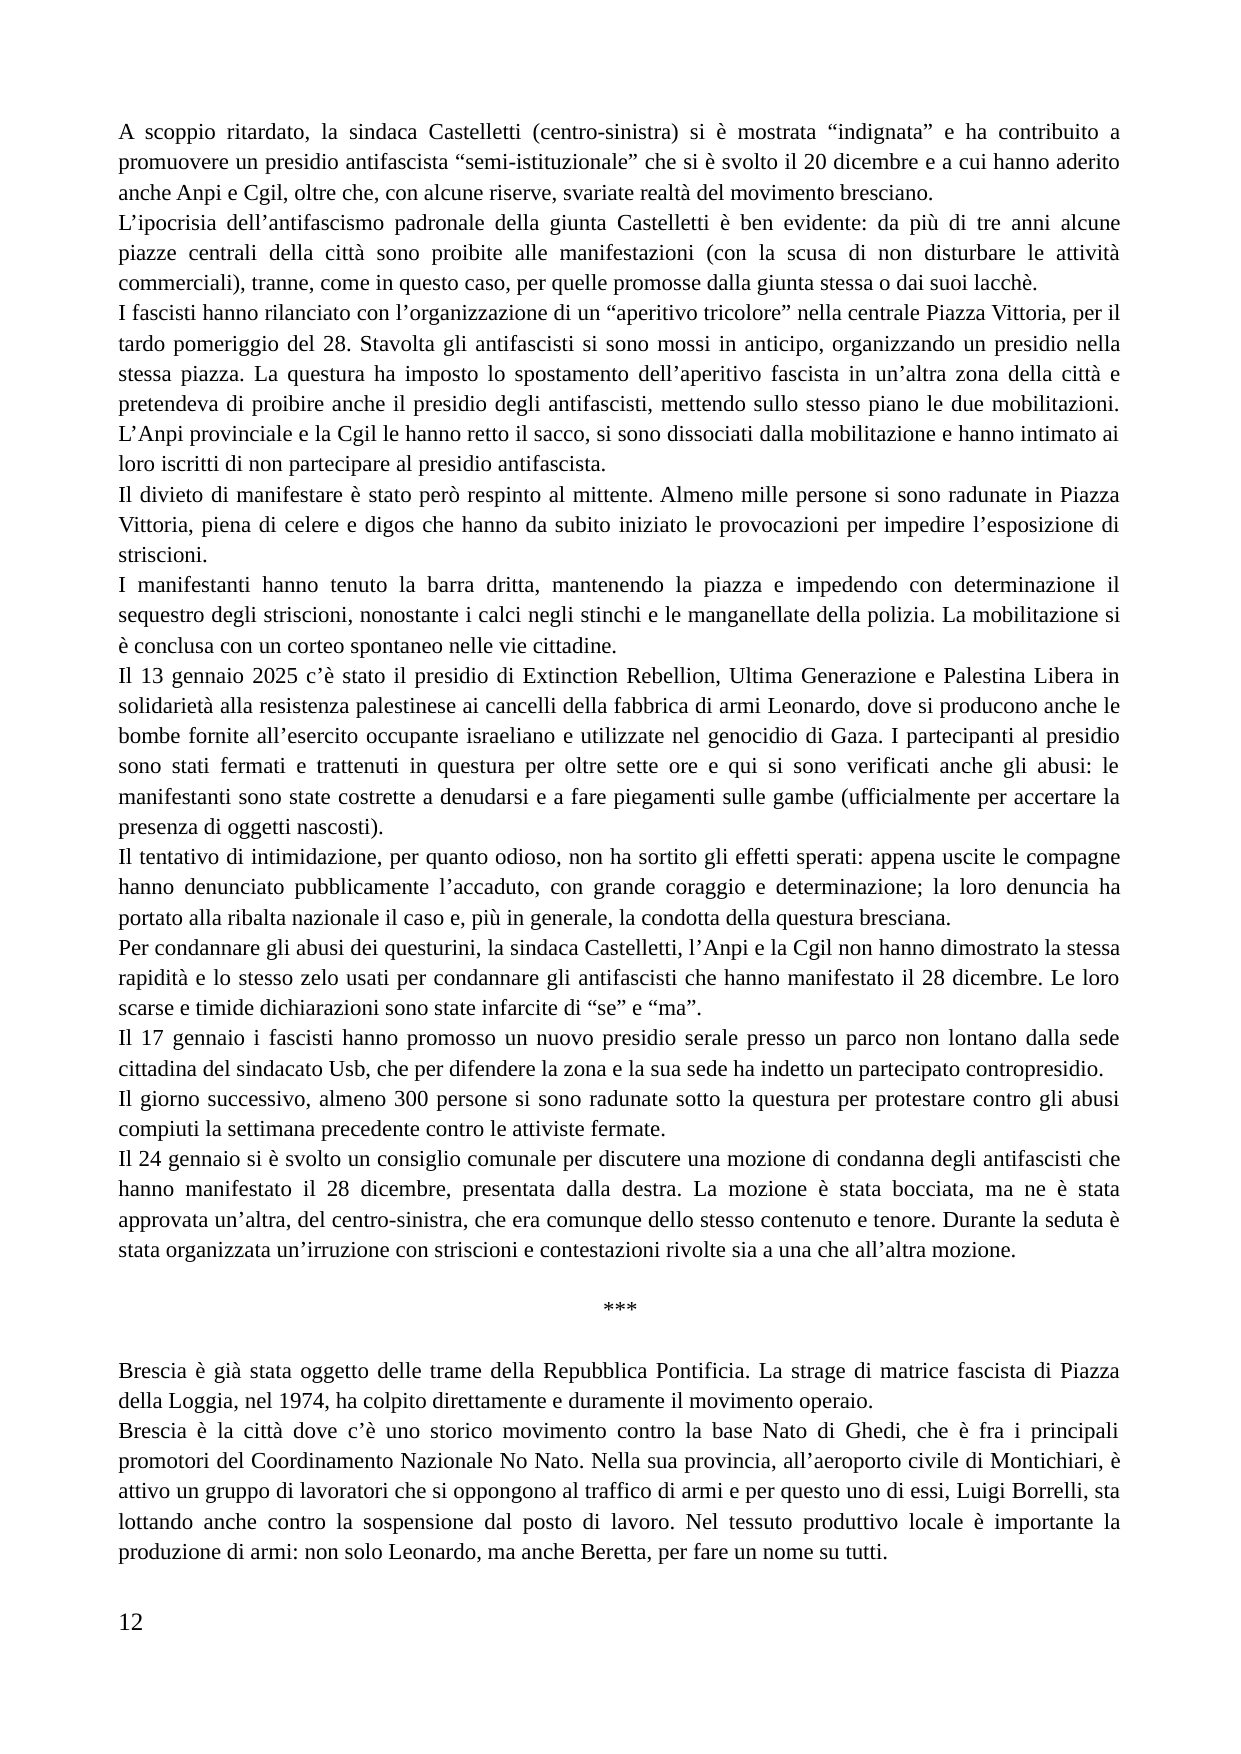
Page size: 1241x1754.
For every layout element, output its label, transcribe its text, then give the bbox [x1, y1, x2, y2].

text I fascisti hanno rilanciato con l’organizzazione di un “aperitivo tricolore” nella centrale Piazza Vittoria, per il tardo pomeriggio del 28. Stavolta gli antifascisti si sono mossi in anticipo, organizzando un presidio nella stessa piazza. La questura ha imposto lo spostamento dell’aperitivo fascista in un’altra zona della città e pretendeva di proibire anche il presidio degli antifascisti, mettendo sullo stesso piano le due mobilitazioni. L’Anpi provinciale e la Cgil le hanno retto il sacco, si sono dissociati dalla mobilitazione e hanno intimato ai loro iscritti di non partecipare al presidio antifascista. [118, 299, 1122, 477]
text Il tentativo di intimidazione, per quanto odioso, non ha sortito gli effetti sperati: appena uscite le compagne hanno denunciato pubblicamente l’accaduto, con grande coraggio e determinazione; la loro denuncia ha portato alla ribalta nazionale il caso e, più in generale, la condotta della questura bresciana. [118, 843, 1122, 930]
text Il divieto di manifestare è stato però respinto al mittente. Almeno mille persone si sono radunate in Piazza Vittoria, piena di celere e digos che hanno da subito iniziato le provocazioni per impedire l’esposizione di striscioni. [118, 481, 1122, 567]
text Brescia è la città dove c’è uno storico movimento contro la base Nato di Ghedi, che è fra i principali promotori del Coordinamento Nazionale No Nato. Nella sua provincia, all’aeroporto civile di Montichiari, è attivo un gruppo di lavoratori che si oppongono al traffico di armi e per questo uno di essi, Luigi Borrelli, sta lottando anche contro la sospensione dal posto di lavoro. Nel tessuto produttivo locale è importante la produzione di armi: non solo Leonardo, ma anche Beretta, per fare un nome su tutti. [118, 1417, 1122, 1564]
text *** [118, 1296, 1122, 1323]
text I manifestanti hanno tenuto la barra dritta, mantenendo la piazza e impedendo con determinazione il sequestro degli striscioni, nonostante i calci negli stinchi e le manganellate della polizia. La mobilitazione si è conclusa con un corteo spontaneo nelle vie cittadine. [118, 571, 1122, 658]
text Brescia è già stata oggetto delle trame della Repubblica Pontificia. La strage di matrice fascista di Piazza della Loggia, nel 1974, ha colpito direttamente e duramente il movimento operaio. [118, 1357, 1122, 1413]
text Il 24 gennaio si è svolto un consiglio comunale per discutere una mozione di condanna degli antifascisti che hanno manifestato il 28 dicembre, presentata dalla destra. La mozione è stata bocciata, ma ne è stata approvata un’altra, del centro-sinistra, che era comunque dello stesso contenuto e tenore. Durante la seduta è stata organizzata un’irruzione con striscioni e contestazioni rivolte sia a una che all’altra mozione. [118, 1145, 1122, 1262]
text Il 13 gennaio 2025 c’è stato il presidio di Extinction Rebellion, Ultima Generazione e Palestina Libera in solidarietà alla resistenza palestinese ai cancelli della fabbrica di armi Leonardo, dove si producono anche le bombe fornite all’esercito occupante israeliano e utilizzate nel genocidio di Gaza. I partecipanti al presidio sono stati fermati e trattenuti in questura per oltre sette ore e qui si sono verificati anche gli abusi: le manifestanti sono state costrette a denudarsi e a fare piegamenti sulle gambe (ufficialmente per accertare la presenza di oggetti nascosti). [118, 662, 1122, 839]
text Il 17 gennaio i fascisti hanno promosso un nuovo presidio serale presso un parco non lontano dalla sede cittadina del sindacato Usb, che per difendere la zona e la sua sede ha indetto un partecipato contropresidio. [118, 1024, 1122, 1081]
text A scoppio ritardato, la sindaca Castelletti (centro-sinistra) si è mostrata “indignata” e ha contribuito a promuovere un presidio antifascista “semi-istituzionale” che si è svolto il 20 dicembre e a cui hanno aderito anche Anpi e Cgil, oltre che, con alcune riserve, svariate realtà del movimento bresciano. [118, 118, 1122, 205]
text L’ipocrisia dell’antifascismo padronale della giunta Castelletti è ben evidente: da più di tre anni alcune piazze centrali della città sono proibite alle manifestazioni (con la scusa di non disturbare le attività commerciali), tranne, come in questo caso, per quelle promosse dalla giunta stessa o dai suoi lacchè. [118, 209, 1122, 296]
text Il giorno successivo, almeno 300 persone si sono radunate sotto la questura per protestare contro gli abusi compiuti la settimana precedente contro le attiviste fermate. [118, 1085, 1122, 1141]
text Per condannare gli abusi dei questurini, la sindaca Castelletti, l’Anpi e la Cgil non hanno dimostrato la stessa rapidità e lo stesso zelo usati per condannare gli antifascisti che hanno manifestato il 28 dicembre. Le loro scarse e timide dichiarazioni sono state infarcite di “se” e “ma”. [118, 934, 1122, 1021]
